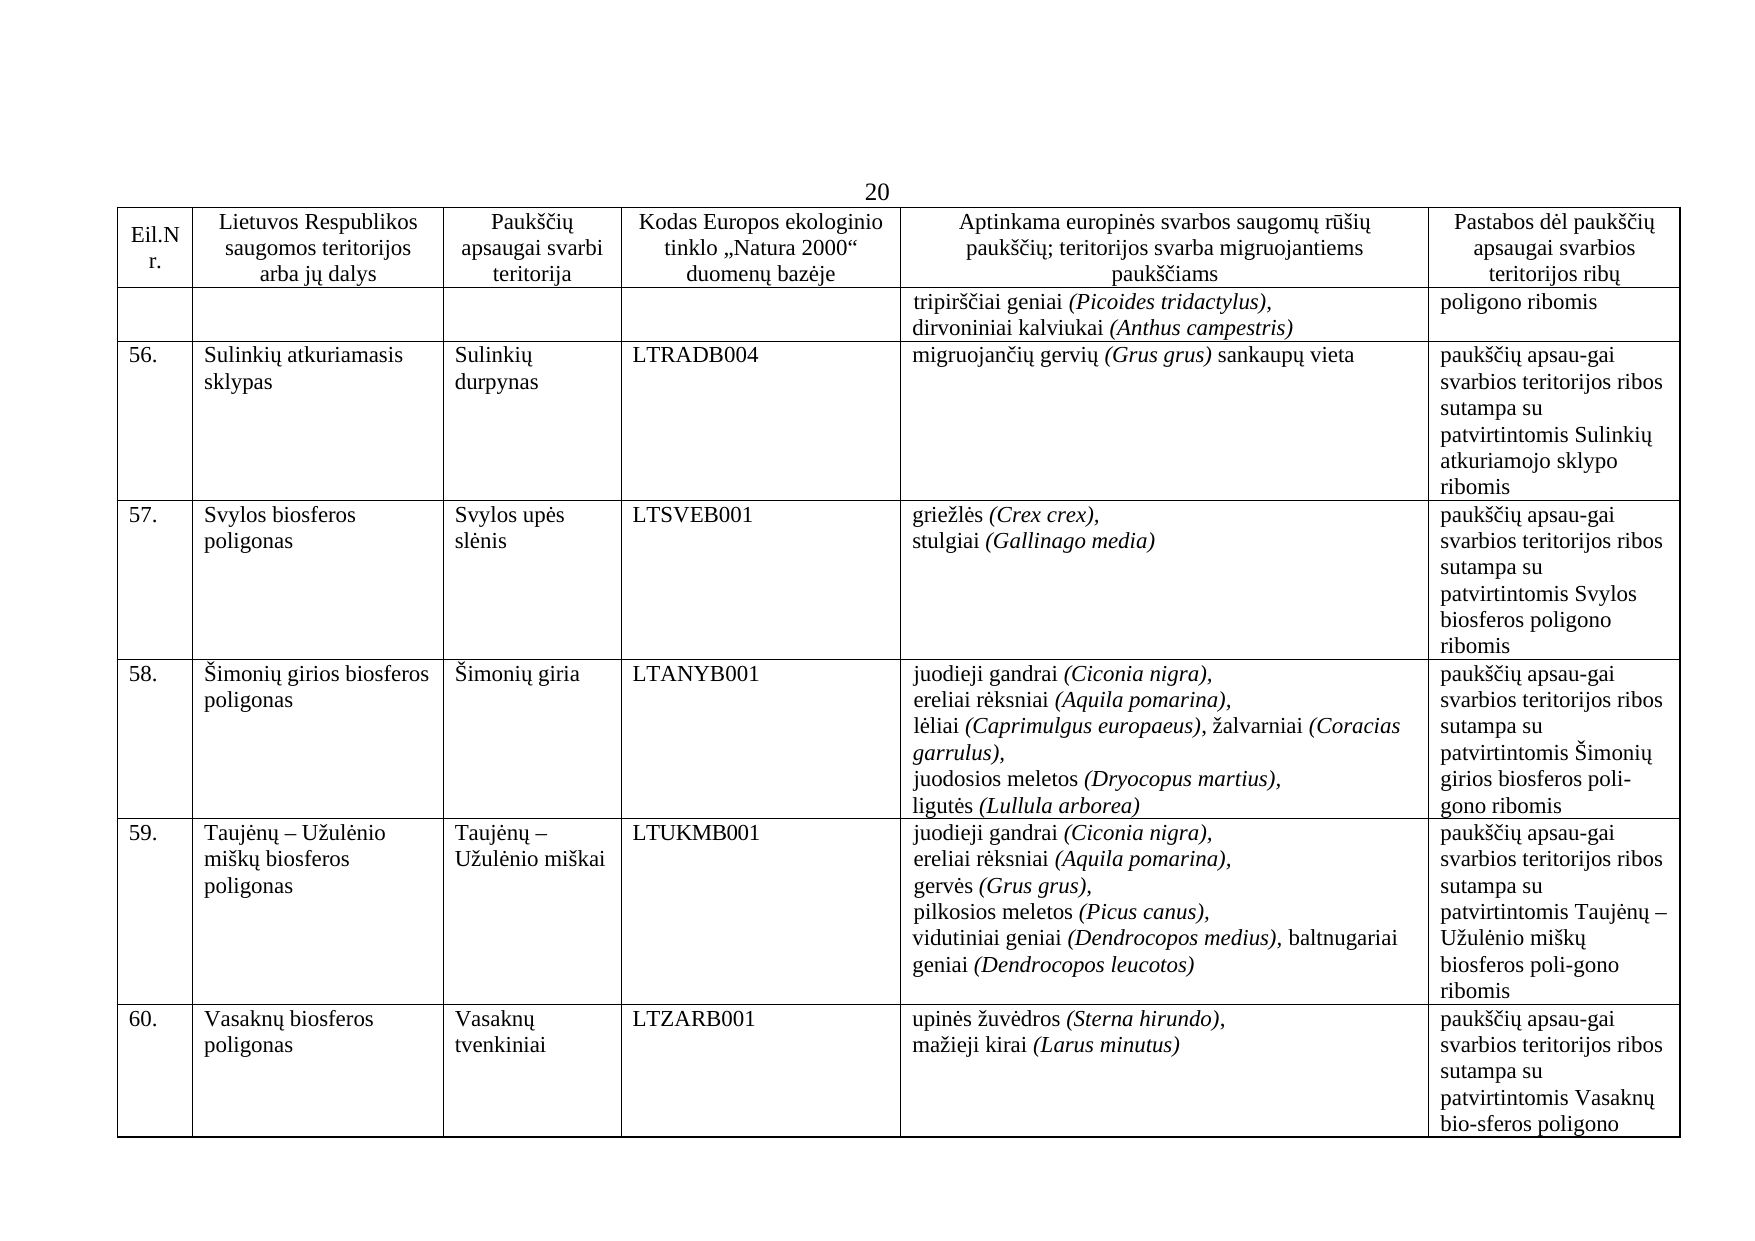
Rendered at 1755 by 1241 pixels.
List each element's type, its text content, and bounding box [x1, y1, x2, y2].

table_cell Šimonių girios biosferos poligonas [193, 660, 443, 818]
table_cell Vasaknų tvenkiniai [444, 1005, 621, 1136]
table_cell upinės žuvėdros (Sterna hirundo), mažieji kirai (Larus minutus) [901, 1005, 1428, 1136]
table_cell LTUKMB001 [622, 819, 900, 1003]
table_cell Sulinkių durpynas [444, 342, 621, 500]
table_cell Vasaknų biosferos poligonas [193, 1005, 443, 1136]
table_cell [622, 288, 900, 341]
table_cell Svylos biosferos poligonas [193, 501, 443, 659]
table_cell paukščių apsau-gai svarbios teritorijos ribos sutampa su patvirtintomis Šimonių girios biosferos poli-gono ribomis [1429, 660, 1679, 818]
table_cell tripirščiai geniai (Picoides tridactylus), dirvoniniai kalviukai (Anthus campestris) [901, 288, 1428, 341]
table_cell Svylos upės slėnis [444, 501, 621, 659]
table_header Pastabos dėl paukščių apsaugai svarbios teritorijos ribų [1429, 208, 1679, 287]
table_cell 59. [118, 819, 192, 1003]
table_header Paukščių apsaugai svarbi teritorija [444, 208, 621, 287]
table_cell Šimonių giria [444, 660, 621, 818]
table_cell poligono ribomis [1429, 288, 1679, 341]
table_cell migruojančių gervių (Grus grus) sankaupų vieta [901, 342, 1428, 500]
table_header Lietuvos Respublikos saugomos teritorijos arba jų dalys [193, 208, 443, 287]
table_cell paukščių apsau-gai svarbios teritorijos ribos sutampa su patvirtintomis Taujėnų – Užulėnio miškų biosferos poli-gono ribomis [1429, 819, 1679, 1003]
table_cell [444, 288, 621, 341]
table_cell 60. [118, 1005, 192, 1136]
table_cell LTSVEB001 [622, 501, 900, 659]
table_cell paukščių apsau-gai svarbios teritorijos ribos sutampa su patvirtintomis Svylos biosferos poligono ribomis [1429, 501, 1679, 659]
table_header Aptinkama europinės svarbos saugomų rūšių paukščių; teritorijos svarba migruojantiems paukščiams [901, 208, 1428, 287]
table_cell LTANYB001 [622, 660, 900, 818]
table_cell 58. [118, 660, 192, 818]
table_header Kodas Europos ekologinio tinklo „Natura 2000“ duomenų bazėje [622, 208, 900, 287]
table_cell 56. [118, 342, 192, 500]
table_cell Taujėnų – Užulėnio miškai [444, 819, 621, 1003]
table_cell paukščių apsau-gai svarbios teritorijos ribos sutampa su patvirtintomis Sulinkių atkuriamojo sklypo ribomis [1429, 342, 1679, 500]
table_cell Sulinkių atkuriamasis sklypas [193, 342, 443, 500]
table_cell juodieji gandrai (Ciconia nigra), ereliai rėksniai (Aquila pomarina), gervės (Grus grus), pilkosios meletos (Picus canus), vidutiniai geniai (Dendrocopos medius), baltnugariai geniai (Dendrocopos leucotos) [901, 819, 1428, 1003]
table_cell [118, 288, 192, 341]
table_cell Taujėnų – Užulėnio miškų biosferos poligonas [193, 819, 443, 1003]
table_header Eil.Nr. [118, 208, 192, 287]
table_cell [193, 288, 443, 341]
table_cell paukščių apsau-gai svarbios teritorijos ribos sutampa su patvirtintomis Vasaknų bio-sferos poligono [1429, 1005, 1679, 1136]
table_cell griežlės (Crex crex), stulgiai (Gallinago media) [901, 501, 1428, 659]
table_cell 57. [118, 501, 192, 659]
table_cell LTZARB001 [622, 1005, 900, 1136]
table_cell LTRADB004 [622, 342, 900, 500]
table_cell juodieji gandrai (Ciconia nigra), ereliai rėksniai (Aquila pomarina), lėliai (Caprimulgus europaeus), žalvarniai (Coracias garrulus), juodosios meletos (Dryocopus martius), ligutės (Lullula arborea) [901, 660, 1428, 818]
